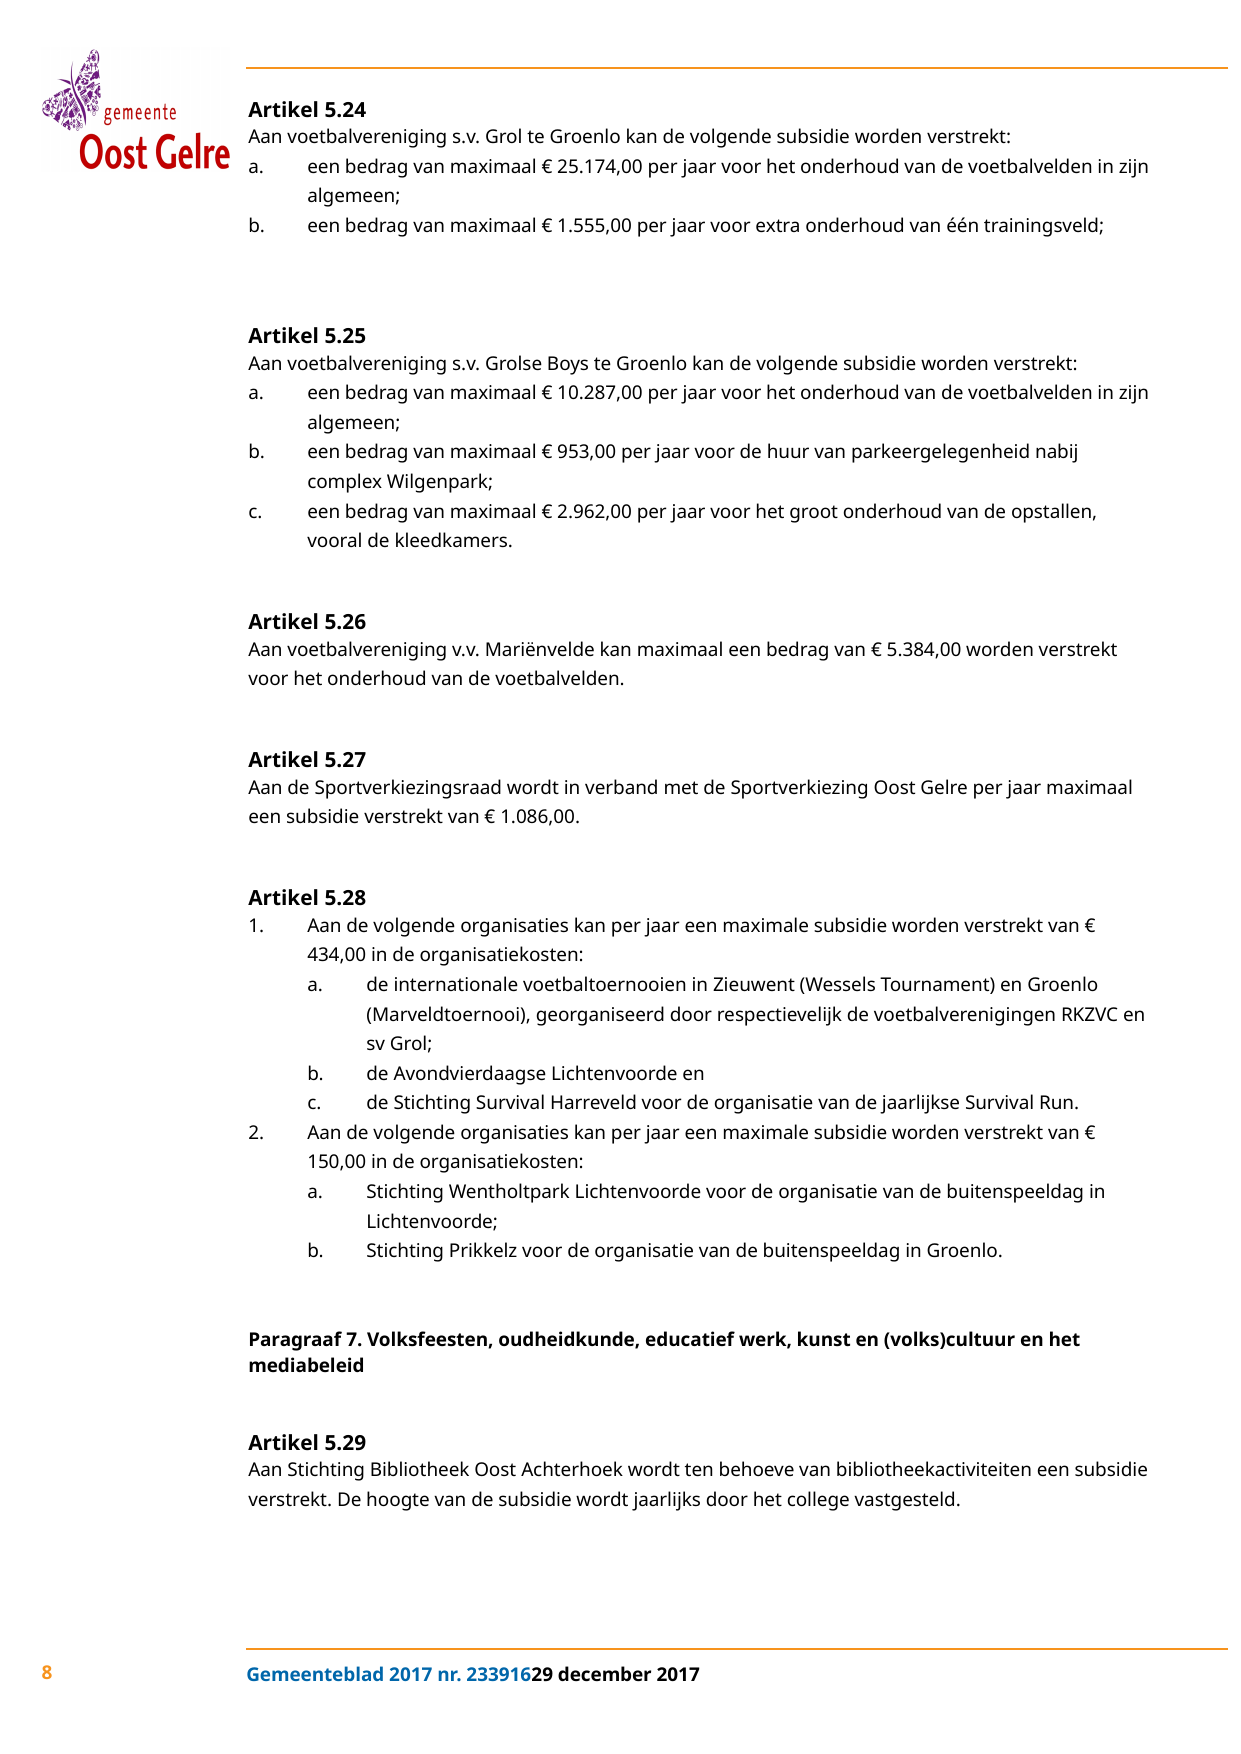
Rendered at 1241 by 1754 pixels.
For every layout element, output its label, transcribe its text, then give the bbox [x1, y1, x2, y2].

list Stichting Prikkelz voor de organisatie van de buitenspeeldag in Groenlo. [307, 1237, 1152, 1263]
picture [41, 47, 231, 172]
list Stichting Wentholtpark Lichtenvoorde voor de organisatie van de buitenspeeldag in Lichtenvoorde; [307, 1178, 1152, 1233]
text Aan voetbalvereniging s.v. Grolse Boys te Groenlo kan de volgende subsidie worden verstrekt: [248, 350, 1152, 376]
text Artikel 5.29 [248, 1428, 1152, 1456]
list een bedrag van maximaal € 10.287,00 per jaar voor het onderhoud van de voetbalvelden in zijn algemeen; [248, 379, 1152, 435]
text Artikel 5.25 [248, 322, 1152, 350]
text Aan voetbalvereniging v.v. Mariënvelde kan maximaal een bedrag van € 5.384,00 worden verstrekt voor het onderhoud van de voetbalvelden. [248, 636, 1152, 691]
text Artikel 5.26 [248, 607, 1152, 636]
text Artikel 5.27 [248, 746, 1152, 774]
list Aan de volgende organisaties kan per jaar een maximale subsidie worden verstrekt van € 434,00 in de organisatiekosten: [248, 912, 1152, 967]
list de internationale voetbaltoernooien in Zieuwent (Wessels Tournament) en Groenlo (Marveldtoernooi), georganiseerd door respectievelijk de voetbalverenigingen RKZVC en sv Grol; [307, 971, 1152, 1056]
list een bedrag van maximaal € 1.555,00 per jaar voor extra onderhoud van één trainingsveld; [248, 212, 1152, 238]
list een bedrag van maximaal € 953,00 per jaar voor de huur van parkeergelegenheid nabij complex Wilgenpark; [248, 439, 1152, 494]
text Aan voetbalvereniging s.v. Grol te Groenlo kan de volgende subsidie worden verstrekt: [248, 123, 1152, 149]
list Aan de volgende organisaties kan per jaar een maximale subsidie worden verstrekt van € 150,00 in de organisatiekosten: [248, 1119, 1152, 1174]
list een bedrag van maximaal € 2.962,00 per jaar voor het groot onderhoud van de opstallen, vooral de kleedkamers. [248, 498, 1152, 553]
text Artikel 5.28 [248, 883, 1152, 912]
text Aan Stichting Bibliotheek Oost Achterhoek wordt ten behoeve van bibliotheekactiviteiten een subsidie verstrekt. De hoogte van de subsidie wordt jaarlijks door het college vastgesteld. [248, 1456, 1152, 1512]
list een bedrag van maximaal € 25.174,00 per jaar voor het onderhoud van de voetbalvelden in zijn algemeen; [248, 153, 1152, 208]
text Artikel 5.24 [248, 95, 1152, 123]
list de Avondvierdaagse Lichtenvoorde en [307, 1060, 1152, 1086]
text Paragraaf 7. Volksfeesten, oudheidkunde, educatief werk, kunst en (volks)cultuur en het mediabeleid [248, 1326, 1152, 1378]
list de Stichting Survival Harreveld voor de organisatie van de jaarlijkse Survival Run. [307, 1089, 1152, 1115]
text Aan de Sportverkiezingsraad wordt in verband met de Sportverkiezing Oost Gelre per jaar maximaal een subsidie verstrekt van € 1.086,00. [248, 774, 1152, 829]
